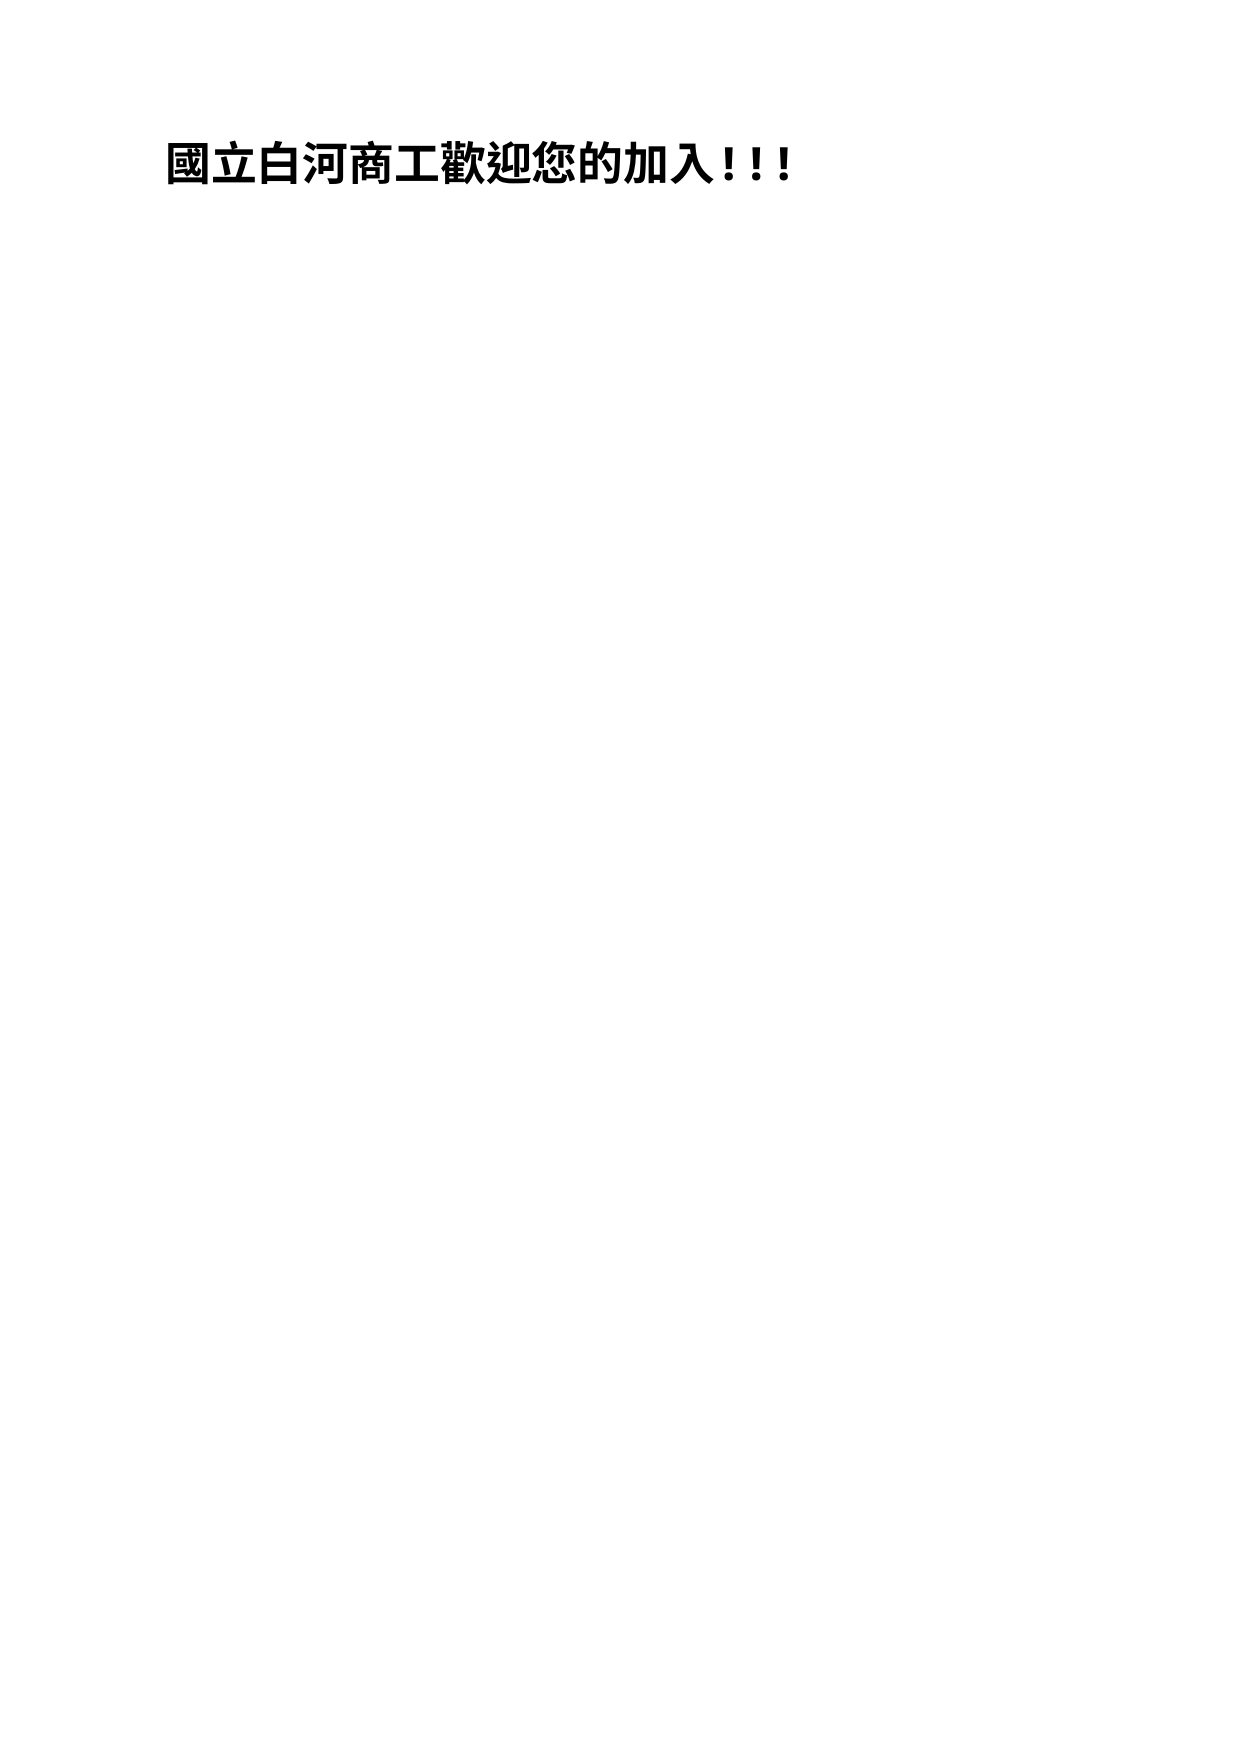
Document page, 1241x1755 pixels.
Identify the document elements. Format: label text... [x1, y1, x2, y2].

subtitle 國立白河商工歡迎您的加入!!! [58, 127, 904, 193]
